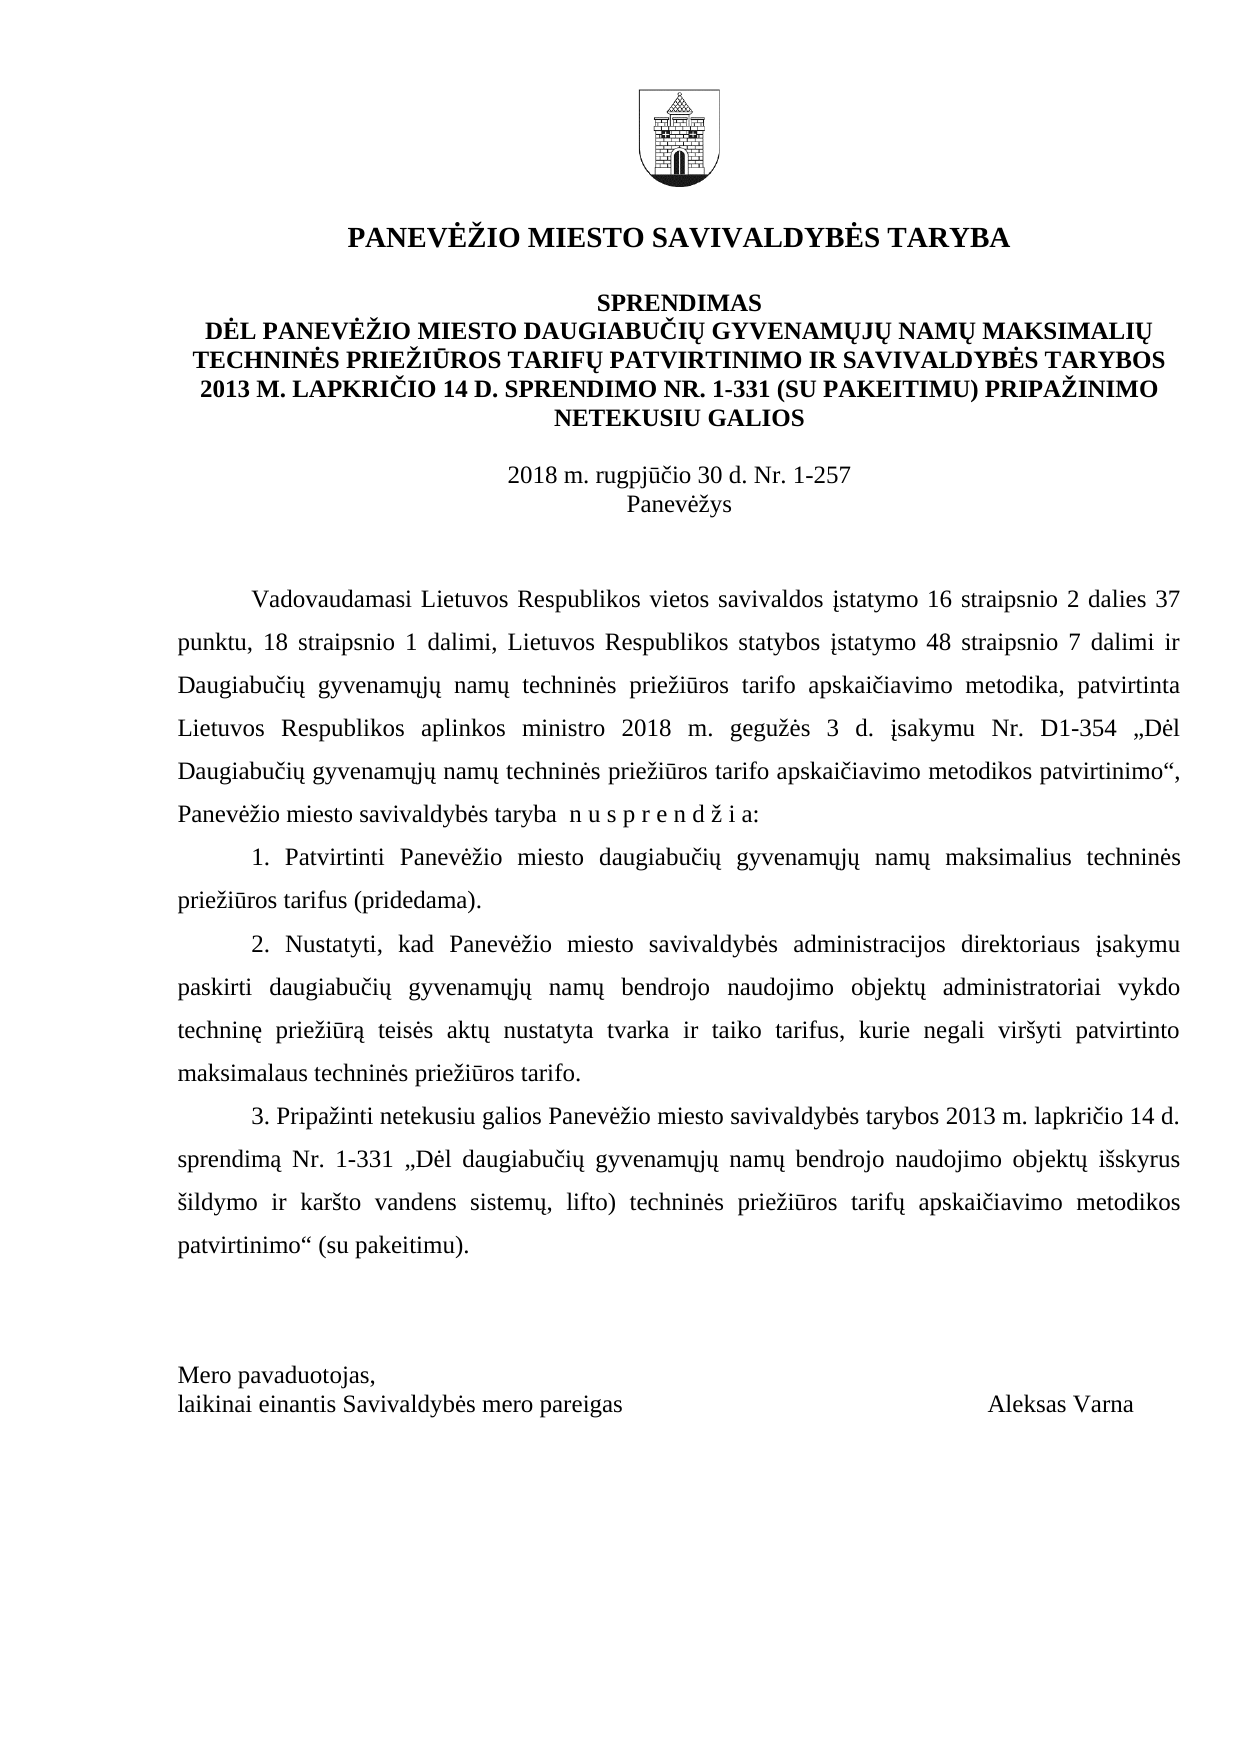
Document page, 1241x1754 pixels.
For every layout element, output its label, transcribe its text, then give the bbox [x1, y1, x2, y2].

text 1. Patvirtinti Panevėžio miesto daugiabučių gyvenamųjų namų maksimalius techninės priežiūros tarifus (pridedama). [177, 842, 1181, 914]
text Panevėžys [177, 489, 1181, 518]
text 2018 m. rugpjūčio 30 d. Nr. 1-257 [177, 460, 1181, 489]
text Vadovaudamasi Lietuvos Respublikos vietos savivaldos įstatymo 16 straipsnio 2 dalies 37 punktu, 18 straipsnio 1 dalimi, Lietuvos Respublikos statybos įstatymo 48 straipsnio 7 dalimi ir Daugiabučių gyvenamųjų namų techninės priežiūros tarifo apskaičiavimo metodika, patvirtinta Lietuvos Respublikos aplinkos ministro 2018 m. gegužės 3 d. įsakymu Nr. D1-354 „Dėl Daugiabučių gyvenamųjų namų techninės priežiūros tarifo apskaičiavimo metodikos patvirtinimo“, Panevėžio miesto savivaldybės taryba n u s p r e n d ž i a: [177, 584, 1181, 828]
text SPRENDIMAS [177, 288, 1181, 316]
text DĖL PANEVĖŽIO MIESTO DAUGIABUČIŲ GYVENAMŲJŲ NAMŲ MAKSIMALIŲ TECHNINĖS PRIEŽIŪROS TARIFŲ PATVIRTINIMO IR SAVIVALDYBĖS TARYBOS 2013 M. LAPKRIČIO 14 D. SPRENDIMO NR. 1-331 (SU PAKEITIMU) PRIPAŽINIMO NETEKUSIU GALIOS [177, 316, 1181, 431]
text laikinai einantis Savivaldybės mero pareigas Aleksas Varna [177, 1389, 1181, 1417]
text 3. Pripažinti netekusiu galios Panevėžio miesto savivaldybės tarybos 2013 m. lapkričio 14 d. sprendimą Nr. 1-331 „Dėl daugiabučių gyvenamųjų namų bendrojo naudojimo objektų išskyrus šildymo ir karšto vandens sistemų, lifto) techninės priežiūros tarifų apskaičiavimo metodikos patvirtinimo“ (su pakeitimu). [177, 1101, 1181, 1259]
text Mero pavaduotojas, [177, 1360, 1181, 1389]
text 2. Nustatyti, kad Panevėžio miesto savivaldybės administracijos direktoriaus įsakymu paskirti daugiabučių gyvenamųjų namų bendrojo naudojimo objektų administratoriai vykdo techninę priežiūrą teisės aktų nustatyta tvarka ir taiko tarifus, kurie negali viršyti patvirtinto maksimalaus techninės priežiūros tarifo. [177, 929, 1181, 1087]
text PANEVĖŽIO MIESTO SAVIVALDYBĖS TARYBA [177, 221, 1181, 254]
